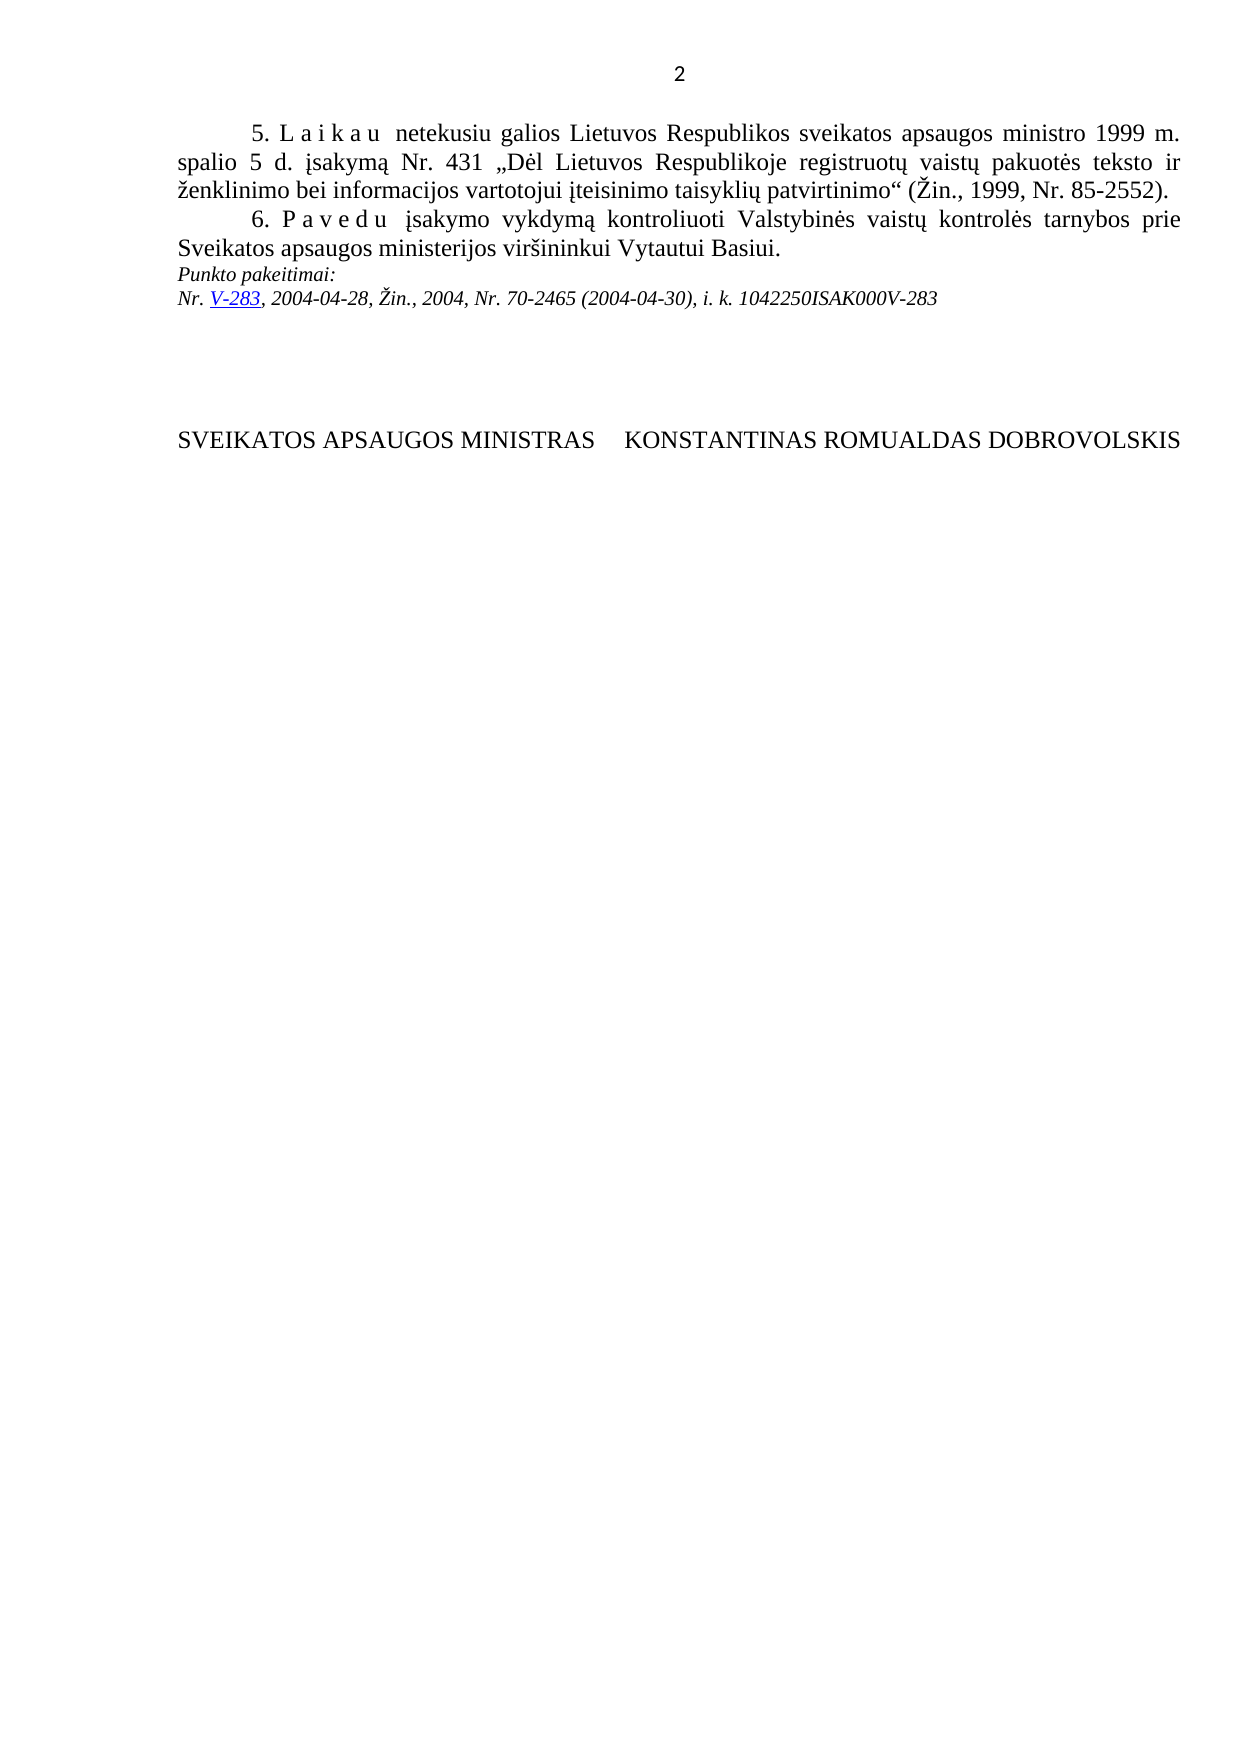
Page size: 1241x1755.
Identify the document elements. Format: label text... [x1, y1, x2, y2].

text Punkto pakeitimai: [177, 262, 1181, 286]
text 5. Laikau netekusiu galios Lietuvos Respublikos sveikatos apsaugos ministro 1999 m. spalio 5 d. įsakymą Nr. 431 „Dėl Lietuvos Respublikoje registruotų vaistų pakuotės teksto ir ženklinimo bei informacijos vartotojui įteisinimo taisyklių patvirtinimo“ (Žin., 1999, Nr. 85-2552). [177, 118, 1181, 204]
text 6. Pavedu įsakymo vykdymą kontroliuoti Valstybinės vaistų kontrolės tarnybos prie Sveikatos apsaugos ministerijos viršininkui Vytautui Basiui. [177, 204, 1181, 262]
text SVEIKATOS APSAUGOS MINISTRAS KONSTANTINAS ROMUALDAS DOBROVOLSKIS [177, 425, 1181, 454]
text Nr. V-283, 2004-04-28, Žin., 2004, Nr. 70-2465 (2004-04-30), i. k. 1042250ISAK000V-283 [177, 286, 1181, 310]
